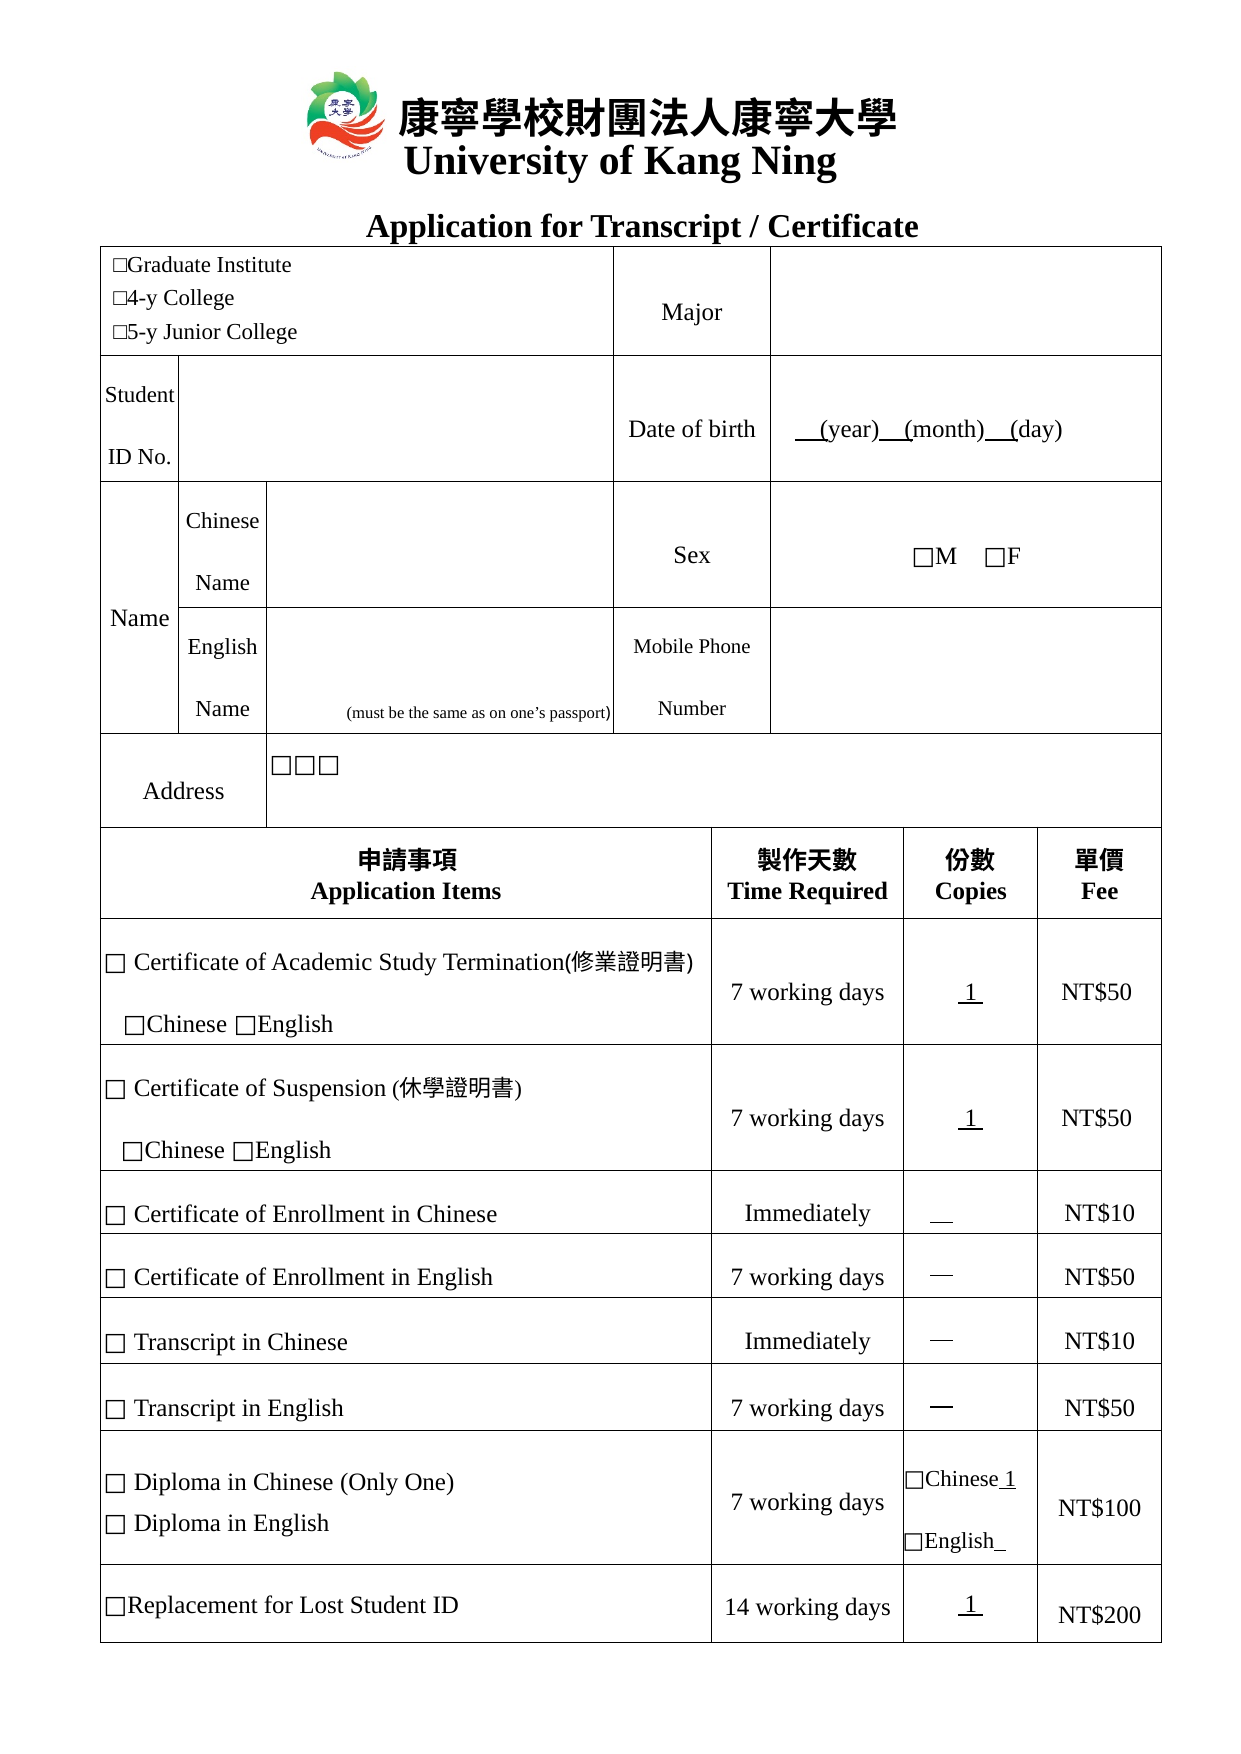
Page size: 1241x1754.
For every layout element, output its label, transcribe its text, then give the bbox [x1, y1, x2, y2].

table_cell Transcript in Chinese [101, 1298, 711, 1362]
table_cell 7 working days [712, 1431, 903, 1564]
table_cell NT$200 [1038, 1565, 1161, 1642]
table_cell Certificate of Academic Study Termination(修業證明書) □Chinese □English [101, 919, 711, 1044]
table_cell Immediately [712, 1298, 903, 1362]
table_cell NT$50 [1038, 919, 1161, 1044]
table_cell 製作天數 Time Required [712, 828, 903, 918]
table_cell [904, 1171, 1037, 1233]
table_cell 單價 Fee [1038, 828, 1161, 918]
table_cell [267, 482, 613, 607]
table_header [771, 247, 1161, 355]
table_cell NT$100 [1038, 1431, 1161, 1564]
table_cell [179, 356, 613, 481]
table_cell 7 working days [712, 1364, 903, 1430]
table_cell (must be the same as on one’s passport) [267, 608, 613, 733]
table_cell Sex [614, 482, 770, 607]
table_cell Transcript in English [101, 1364, 711, 1430]
table_cell [771, 608, 1161, 733]
text 康寧學校財團法人康寧大學 [387, 73, 1140, 136]
table_cell 7 working days [712, 1234, 903, 1297]
table_cell 14 working days [712, 1565, 903, 1642]
table_cell Certificate of Suspension (休學證明書) □Chinese □English [101, 1045, 711, 1170]
table_cell [904, 1234, 1037, 1297]
table_cell Immediately [712, 1171, 903, 1233]
table_cell Chinese Name [179, 482, 266, 607]
table_cell NT$50 [1038, 1234, 1161, 1297]
table_cell Certificate of Enrollment in English [101, 1234, 711, 1297]
table_cell □Replacement for Lost Student ID [101, 1565, 711, 1642]
table_cell NT$10 [1038, 1171, 1161, 1233]
table_cell English Name [179, 608, 266, 733]
table_cell [904, 1298, 1037, 1362]
table_cell □Chinese 1 □English [904, 1431, 1037, 1564]
table_cell □M □F [771, 482, 1161, 607]
table_cell [904, 1364, 1037, 1430]
table_cell 7 working days [712, 919, 903, 1044]
table_cell (year) (month) (day) [771, 356, 1161, 481]
table_cell Name [101, 482, 178, 733]
table_cell Certificate of Enrollment in Chinese [101, 1171, 711, 1233]
table_cell Address [101, 734, 266, 827]
table_cell 申請事項 Application Items [101, 828, 711, 918]
table_cell NT$50 [1038, 1364, 1161, 1430]
table_cell Diploma in Chinese (Only One) Diploma in English [101, 1431, 711, 1564]
table_cell Student ID No. [101, 356, 178, 481]
table_cell Date of birth [614, 356, 770, 481]
table_cell 份數 Copies [904, 828, 1037, 918]
text Application for Transcript / Certificate [100, 184, 1140, 246]
table_header Major [614, 247, 770, 355]
table_cell NT$50 [1038, 1045, 1161, 1170]
table_cell 7 working days [712, 1045, 903, 1170]
text [100, 73, 301, 136]
table_cell 1 [904, 1045, 1037, 1170]
table_cell □□□ [267, 734, 1161, 827]
table_cell 1 [904, 919, 1037, 1044]
table_cell Mobile Phone Number [614, 608, 770, 733]
table_header □Graduate Institute □4-y College □5-y Junior College [101, 247, 613, 355]
table_cell 1 [904, 1565, 1037, 1642]
text University of Kang Ning [100, 136, 1140, 184]
table_cell NT$10 [1038, 1298, 1161, 1362]
